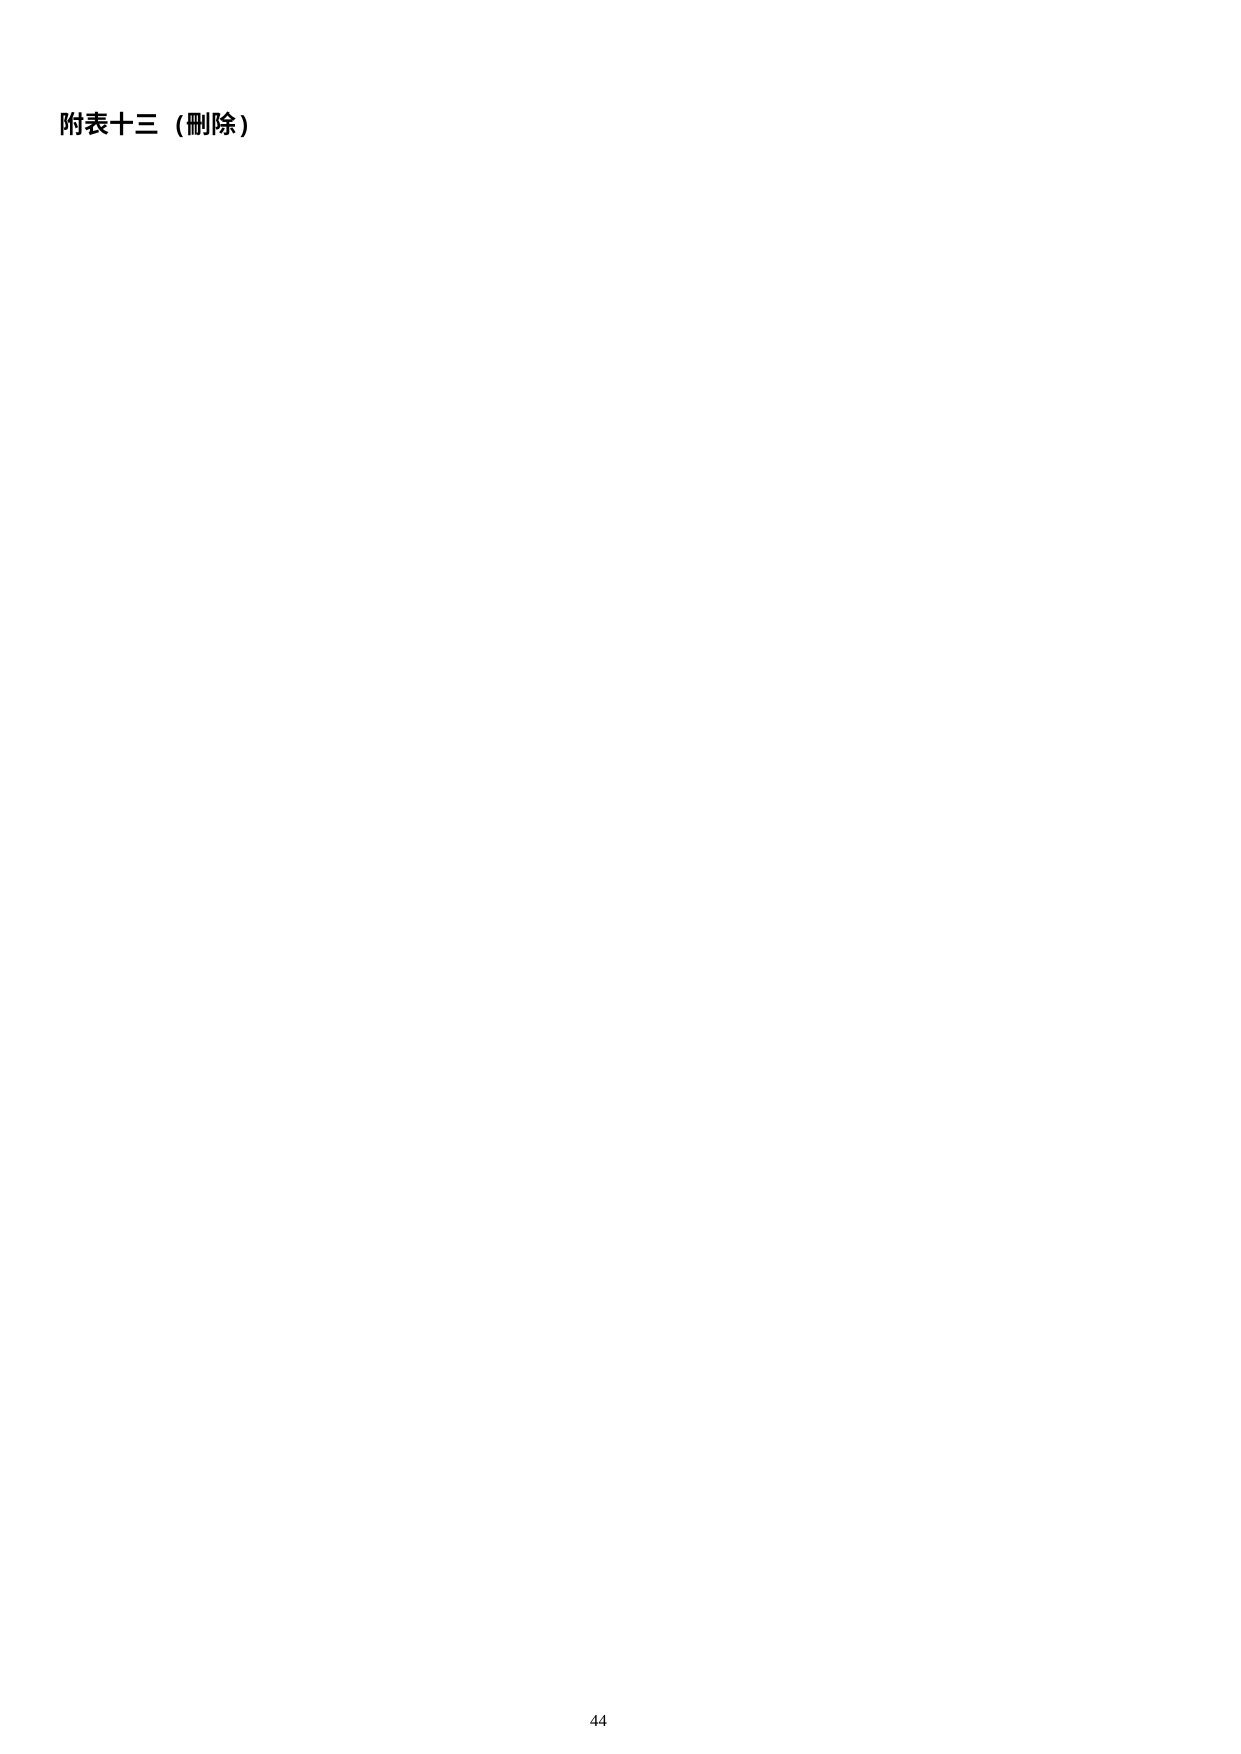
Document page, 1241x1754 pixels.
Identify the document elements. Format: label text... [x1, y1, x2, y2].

text 附表十三 (刪除) [59, 81, 1137, 143]
